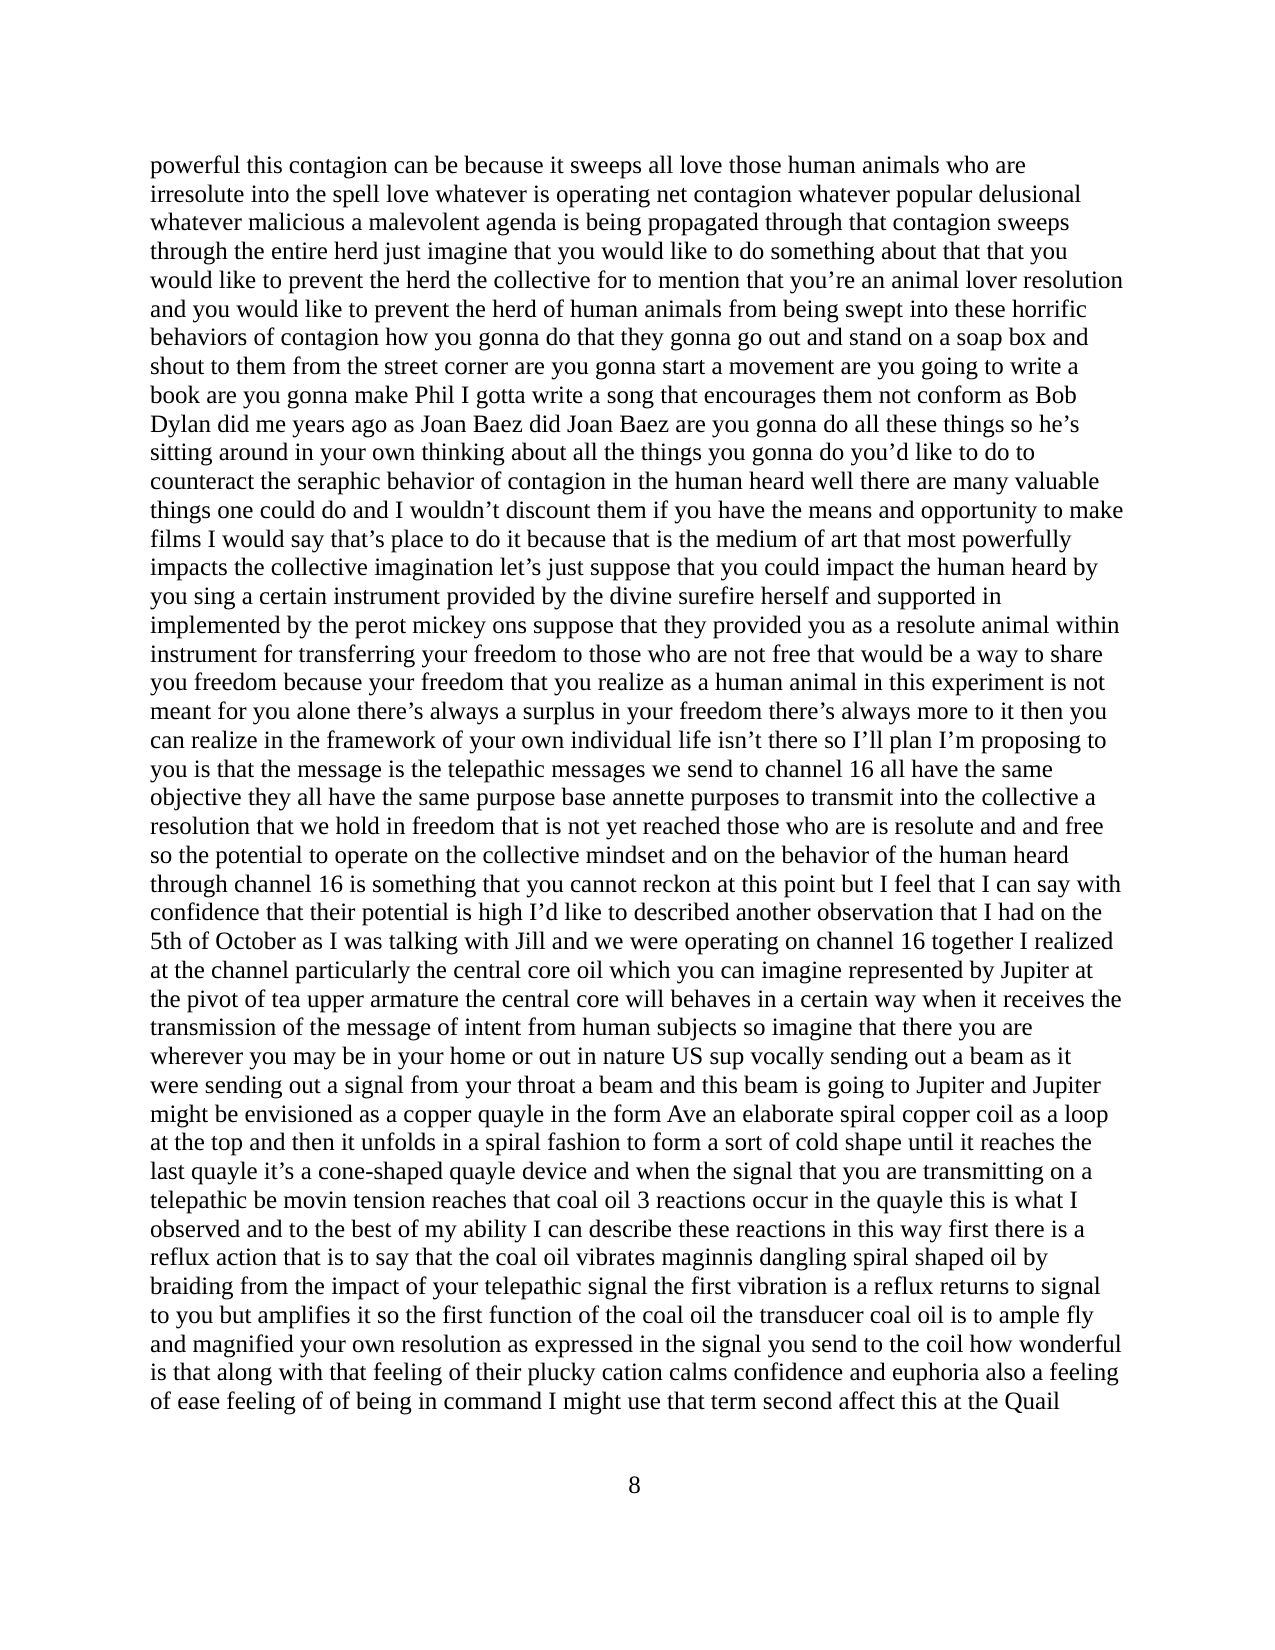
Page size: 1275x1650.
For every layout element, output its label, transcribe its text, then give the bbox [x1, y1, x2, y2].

text powerful this contagion can be because it sweeps all love those human animals who are irresolute into the spell love whatever is operating net contagion whatever popular delusional whatever malicious a malevolent agenda is being propagated through that contagion sweeps through the entire herd just imagine that you would like to do something about that that you would like to prevent the herd the collective for to mention that you’re an animal lover resolution and you would like to prevent the herd of human animals from being swept into these horrific behaviors of contagion how you gonna do that they gonna go out and stand on a soap box and shout to them from the street corner are you gonna start a movement are you going to write a book are you gonna make Phil I gotta write a song that encourages them not conform as Bob Dylan did me years ago as Joan Baez did Joan Baez are you gonna do all these things so he’s sitting around in your own thinking about all the things you gonna do you’d like to do to counteract the seraphic behavior of contagion in the human heard well there are many valuable things one could do and I wouldn’t discount them if you have the means and opportunity to make films I would say that’s place to do it because that is the medium of art that most powerfully impacts the collective imagination let’s just suppose that you could impact the human heard by you sing a certain instrument provided by the divine surefire herself and supported in implemented by the perot mickey ons suppose that they provided you as a resolute animal within instrument for transferring your freedom to those who are not free that would be a way to share you freedom because your freedom that you realize as a human animal in this experiment is not meant for you alone there’s always a surplus in your freedom there’s always more to it then you can realize in the framework of your own individual life isn’t there so I’ll plan I’m proposing to you is that the message is the telepathic messages we send to channel 16 all have the same objective they all have the same purpose base annette purposes to transmit into the collective a resolution that we hold in freedom that is not yet reached those who are is resolute and and free so the potential to operate on the collective mindset and on the behavior of the human heard through channel 16 is something that you cannot reckon at this point but I feel that I can say with confidence that their potential is high I’d like to described another observation that I had on the 5th of October as I was talking with Jill and we were operating on channel 16 together I realized at the channel particularly the central core oil which you can imagine represented by Jupiter at the pivot of tea upper armature the central core will behaves in a certain way when it receives the transmission of the message of intent from human subjects so imagine that there you are wherever you may be in your home or out in nature US sup vocally sending out a beam as it were sending out a signal from your throat a beam and this beam is going to Jupiter and Jupiter might be envisioned as a copper quayle in the form Ave an elaborate spiral copper coil as a loop at the top and then it unfolds in a spiral fashion to form a sort of cold shape until it reaches the last quayle it’s a cone-shaped quayle device and when the signal that you are transmitting on a telepathic be movin tension reaches that coal oil 3 reactions occur in the quayle this is what I observed and to the best of my ability I can describe these reactions in this way first there is a reflux action that is to say that the coal oil vibrates maginnis dangling spiral shaped oil by braiding from the impact of your telepathic signal the first vibration is a reflux returns to signal to you but amplifies it so the first function of the coal oil the transducer coal oil is to ample fly and magnified your own resolution as expressed in the signal you send to the coil how wonderful is that along with that feeling of their plucky cation calms confidence and euphoria also a feeling of ease feeling of of being in command I might use that term second affect this at the Quail [150, 150, 1125, 1415]
